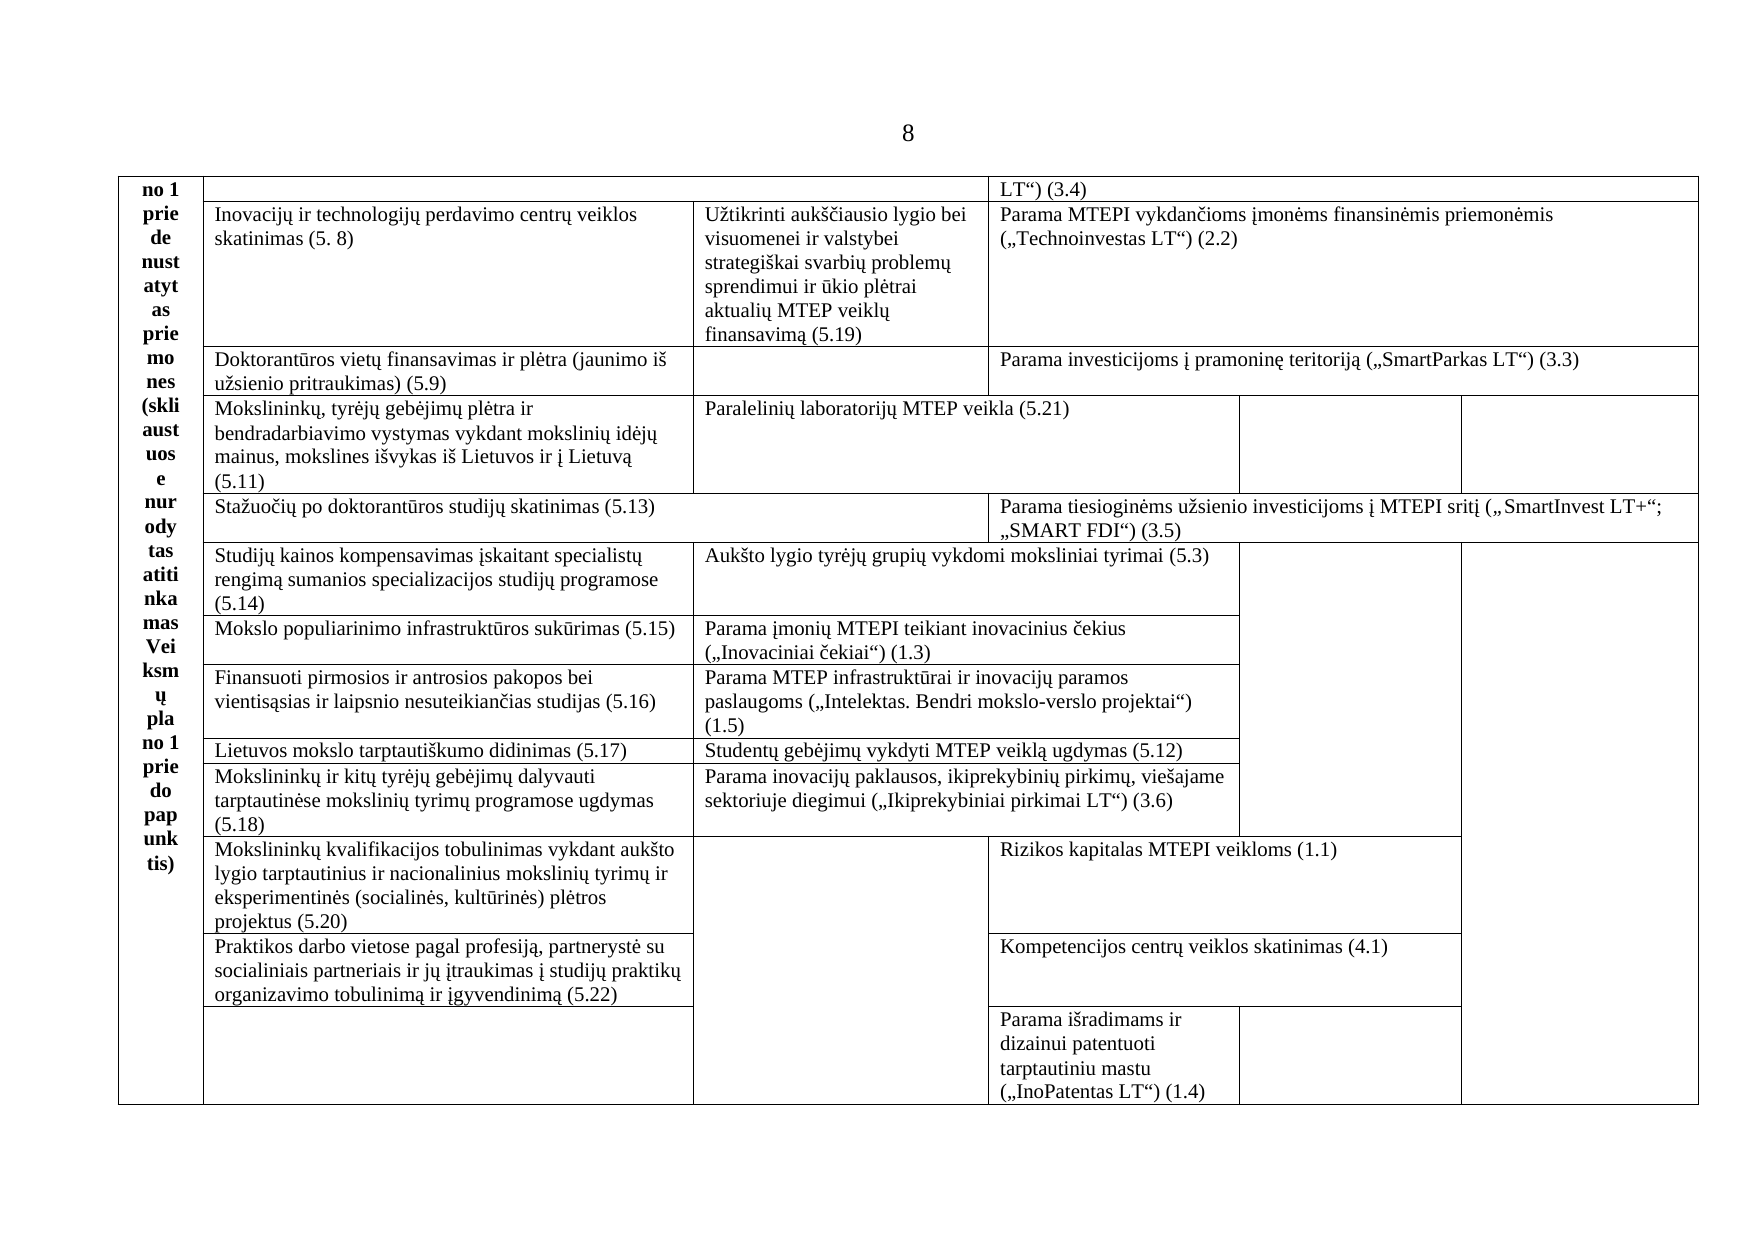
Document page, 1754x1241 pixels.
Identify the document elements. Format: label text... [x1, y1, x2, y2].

table_cell [694, 347, 988, 395]
table_cell [1240, 396, 1461, 493]
table_cell Lietuvos mokslo tarptautiškumo didinimas (5.17) [204, 739, 693, 762]
table_cell [1462, 396, 1698, 493]
table_cell Mokslininkų, tyrėjų gebėjimų plėtra ir bendradarbiavimo vystymas vykdant mokslinių idėjų mainus, mokslines išvykas iš Lietuvos ir į Lietuvą (5.11) [204, 396, 693, 493]
table_cell Parama inovacijų paklausos, ikiprekybinių pirkimų, viešajame sektoriuje diegimui („Ikiprekybiniai pirkimai LT“) (3.6) [694, 764, 1239, 836]
table_cell Paralelinių laboratorijų MTEP veikla (5.21) [694, 396, 1239, 493]
table_cell Stažuočių po doktorantūros studijų skatinimas (5.13) [204, 494, 988, 542]
table_cell Inovacijų ir technologijų perdavimo centrų veiklos skatinimas (5. 8) [204, 202, 693, 346]
table_cell Finansuoti pirmosios ir antrosios pakopos bei vientisąsias ir laipsnio nesuteikiančias studijas (5.16) [204, 665, 693, 737]
table_cell Rizikos kapitalas MTEPI veikloms (1.1) [989, 837, 1461, 933]
table_cell LT“) (3.4) [989, 177, 1698, 201]
table_cell [1240, 543, 1461, 836]
table_cell Parama įmonių MTEPI teikiant inovacinius čekius („Inovaciniai čekiai“) (1.3) [694, 616, 1239, 664]
table_cell [1462, 543, 1698, 1103]
table_cell [1240, 1007, 1461, 1103]
table_cell Parama MTEPI vykdančioms įmonėms finansinėmis priemonėmis („Technoinvestas LT“) (2.2) [989, 202, 1698, 346]
table_cell Aukšto lygio tyrėjų grupių vykdomi moksliniai tyrimai (5.3) [694, 543, 1239, 615]
table_cell [204, 177, 988, 201]
table_cell Doktorantūros vietų finansavimas ir plėtra (jaunimo iš užsienio pritraukimas) (5.9) [204, 347, 693, 395]
table_cell Praktikos darbo vietose pagal profesiją, partnerystė su socialiniais partneriais ir jų įtraukimas į studijų praktikų organizavimo tobulinimą ir įgyvendinimą (5.22) [204, 934, 693, 1006]
table_cell Studentų gebėjimų vykdyti MTEP veiklą ugdymas (5.12) [694, 739, 1239, 762]
table_cell Studijų kainos kompensavimas įskaitant specialistų rengimą sumanios specializacijos studijų programose (5.14) [204, 543, 693, 615]
table_cell Parama investicijoms į pramoninę teritoriją („SmartParkas LT“) (3.3) [989, 347, 1698, 395]
table_cell [204, 1007, 693, 1103]
table_cell Mokslininkų ir kitų tyrėjų gebėjimų dalyvauti tarptautinėse mokslinių tyrimų programose ugdymas (5.18) [204, 764, 693, 836]
table_cell Parama MTEP infrastruktūrai ir inovacijų paramos paslaugoms („Intelektas. Bendri mokslo-verslo projektai“) (1.5) [694, 665, 1239, 737]
table_cell no 1 priede nustatytas priemones (skliaustuose nurodytas atitinkamas Veiksmų plano 1 priedo papunktis) [119, 177, 203, 1103]
table_cell Užtikrinti aukščiausio lygio bei visuomenei ir valstybei strategiškai svarbių problemų sprendimui ir ūkio plėtrai aktualių MTEP veiklų finansavimą (5.19) [694, 202, 988, 346]
table_cell Parama išradimams ir dizainui patentuoti tarptautiniu mastu („InoPatentas LT“) (1.4) [989, 1007, 1239, 1103]
table_cell Mokslo populiarinimo infrastruktūros sukūrimas (5.15) [204, 616, 693, 664]
table_cell [694, 837, 988, 1103]
table_cell Parama tiesioginėms užsienio investicijoms į MTEPI sritį („SmartInvest LT+“; „SMART FDI“) (3.5) [989, 494, 1698, 542]
table_cell Kompetencijos centrų veiklos skatinimas (4.1) [989, 934, 1461, 1006]
table_cell Mokslininkų kvalifikacijos tobulinimas vykdant aukšto lygio tarptautinius ir nacionalinius mokslinių tyrimų ir eksperimentinės (socialinės, kultūrinės) plėtros projektus (5.20) [204, 837, 693, 933]
